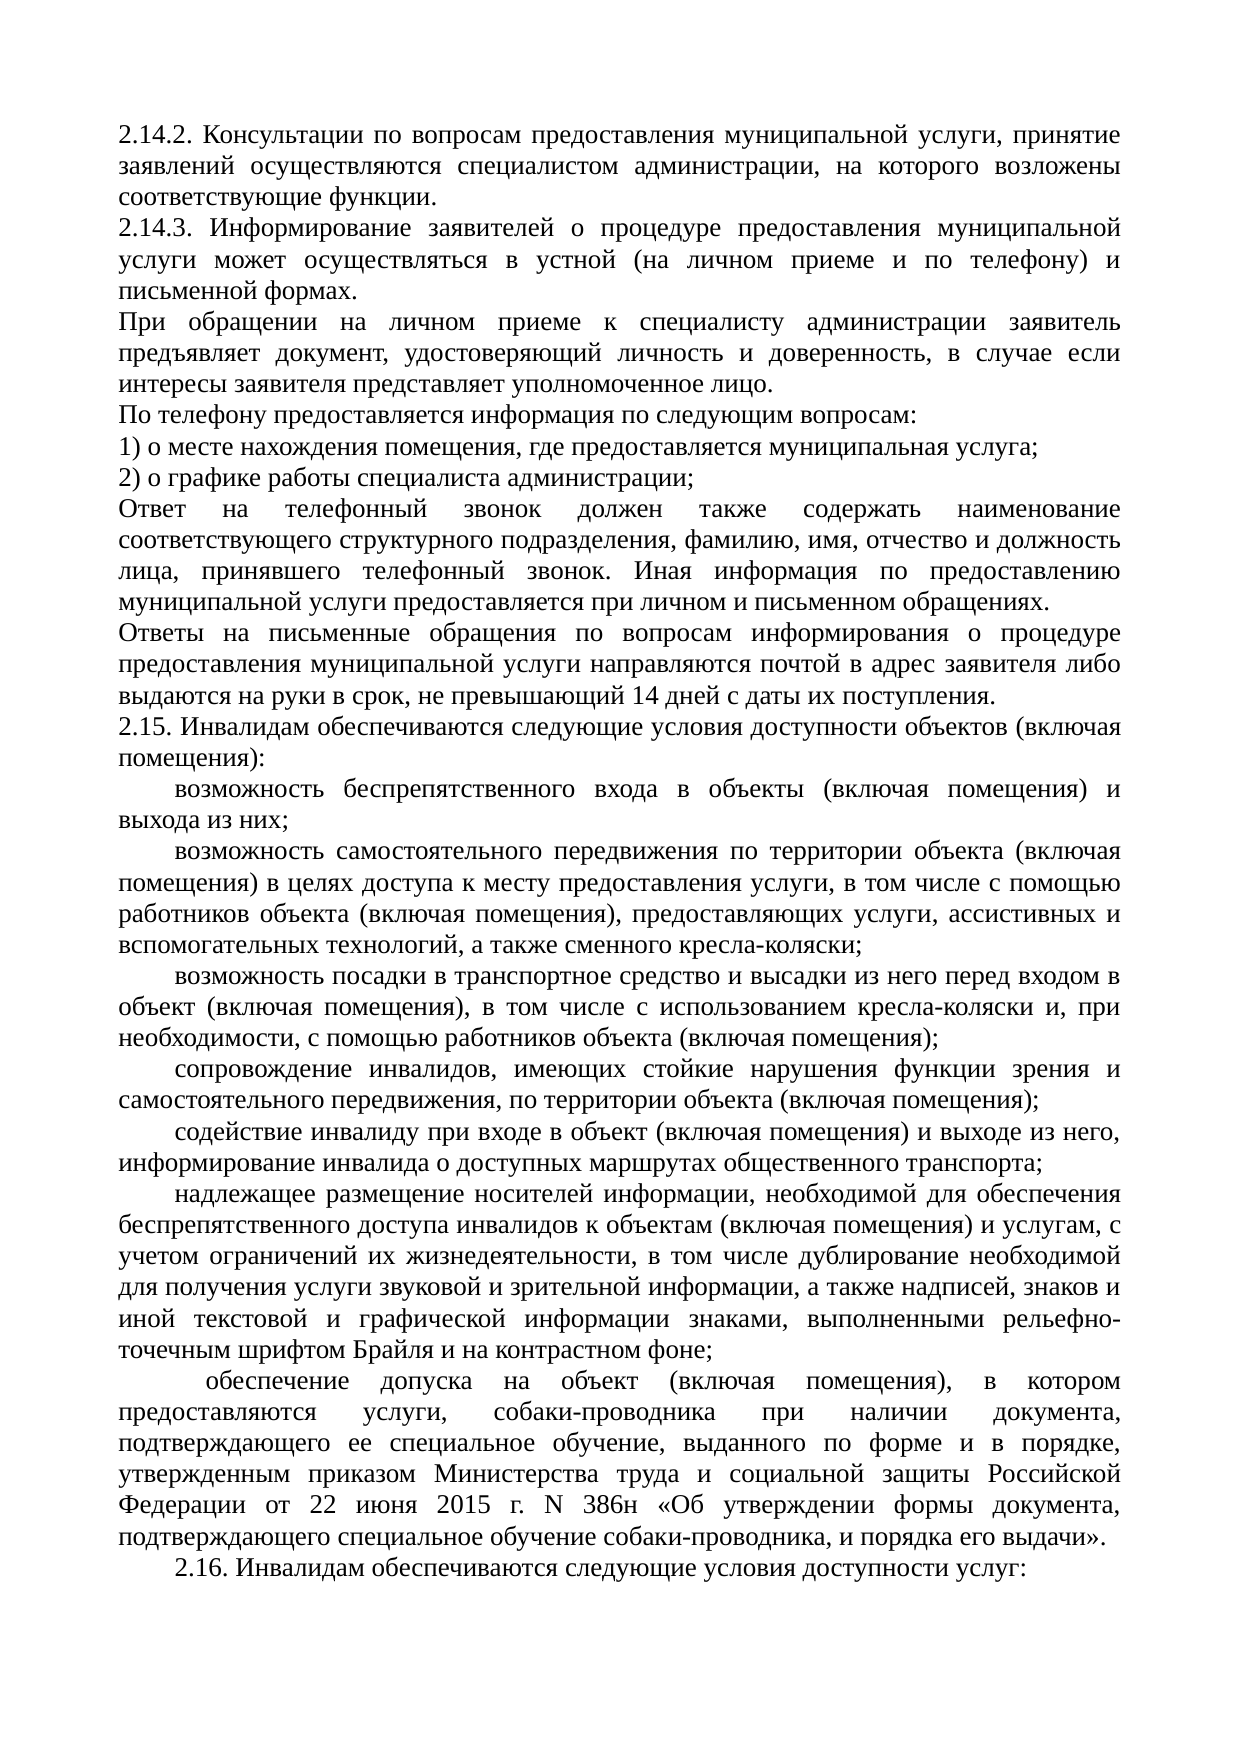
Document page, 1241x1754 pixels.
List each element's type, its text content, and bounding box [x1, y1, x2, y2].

text По телефону предоставляется информация по следующим вопросам: [118, 398, 1122, 429]
text 2.14.2. Консультации по вопросам предоставления муниципальной услуги, принятие заявлений осуществляются специалистом администрации, на которого возложены соответствующие функции. [118, 118, 1122, 212]
text 2.15. Инвалидам обеспечиваются следующие условия доступности объектов (включая помещения): [118, 710, 1122, 772]
text 2) о графике работы специалиста администрации; [118, 461, 1122, 492]
text 2.16. Инвалидам обеспечиваются следующие условия доступности услуг: [118, 1551, 1122, 1582]
text содействие инвалиду при входе в объект (включая помещения) и выходе из него, информирование инвалида о доступных маршрутах общественного транспорта; [118, 1115, 1122, 1177]
text 2.14.3. Информирование заявителей о процедуре предоставления муниципальной услуги может осуществляться в устной (на личном приеме и по телефону) и письменной формах. [118, 212, 1122, 305]
text возможность самостоятельного передвижения по территории объекта (включая помещения) в целях доступа к месту предоставления услуги, в том числе с помощью работников объекта (включая помещения), предоставляющих услуги, ассистивных и вспомогательных технологий, а также сменного кресла-коляски; [118, 834, 1122, 959]
text надлежащее размещение носителей информации, необходимой для обеспечения беспрепятственного доступа инвалидов к объектам (включая помещения) и услугам, с учетом ограничений их жизнедеятельности, в том числе дублирование необходимой для получения услуги звуковой и зрительной информации, а также надписей, знаков и иной текстовой и графической информации знаками, выполненными рельефно-точечным шрифтом Брайля и на контрастном фоне; [118, 1177, 1122, 1364]
text возможность посадки в транспортное средство и высадки из него перед входом в объект (включая помещения), в том числе с использованием кресла-коляски и, при необходимости, с помощью работников объекта (включая помещения); [118, 959, 1122, 1052]
text сопровождение инвалидов, имеющих стойкие нарушения функции зрения и самостоятельного передвижения, по территории объекта (включая помещения); [118, 1052, 1122, 1115]
text 1) о месте нахождения помещения, где предоставляется муниципальная услуга; [118, 429, 1122, 461]
text Ответы на письменные обращения по вопросам информирования о процедуре предоставления муниципальной услуги направляются почтой в адрес заявителя либо выдаются на руки в срок, не превышающий 14 дней с даты их поступления. [118, 616, 1122, 710]
text При обращении на личном приеме к специалисту администрации заявитель предъявляет документ, удостоверяющий личность и доверенность, в случае если интересы заявителя представляет уполномоченное лицо. [118, 305, 1122, 398]
text возможность беспрепятственного входа в объекты (включая помещения) и выхода из них; [118, 772, 1122, 834]
text обеспечение допуска на объект (включая помещения), в котором предоставляются услуги, собаки-проводника при наличии документа, подтверждающего ее специальное обучение, выданного по форме и в порядке, утвержденным приказом Министерства труда и социальной защиты Российской Федерации от 22 июня 2015 г. N 386н «Об утверждении формы документа, подтверждающего специальное обучение собаки-проводника, и порядка его выдачи». [118, 1364, 1122, 1551]
text Ответ на телефонный звонок должен также содержать наименование соответствующего структурного подразделения, фамилию, имя, отчество и должность лица, принявшего телефонный звонок. Иная информация по предоставлению муниципальной услуги предоставляется при личном и письменном обращениях. [118, 492, 1122, 616]
